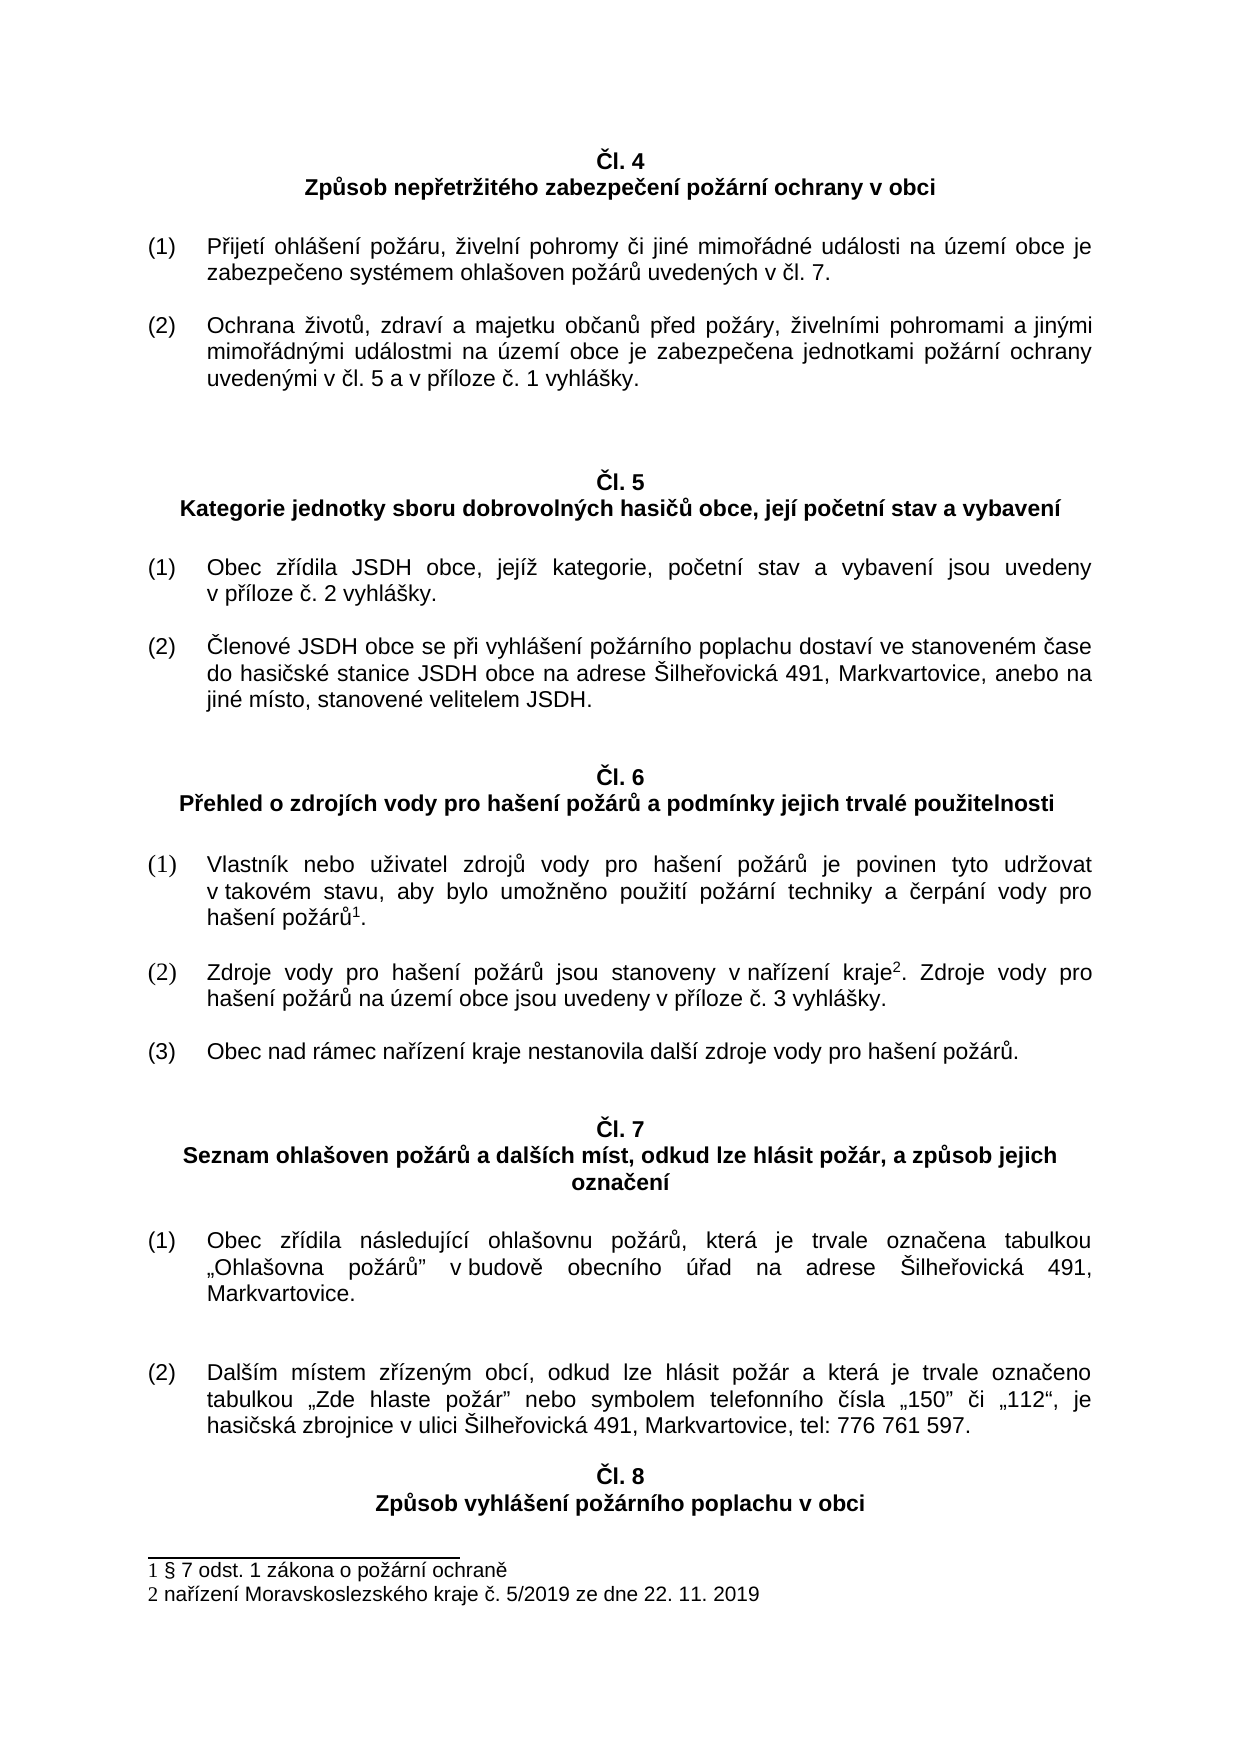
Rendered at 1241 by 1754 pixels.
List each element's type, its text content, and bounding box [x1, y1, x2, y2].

subtitle Čl. 8 Způsob vyhlášení požárního poplachu v obci [148, 1463, 1093, 1516]
subtitle Čl. 4 Způsob nepřetržitého zabezpečení požární ochrany v obci [148, 148, 1093, 200]
list Ochrana životů, zdraví a majetku občanů před požáry, živelními pohromami a jinými mimořádnými událostmi na území obce je zabezpečena jednotkami požární ochrany uvedenými v čl. 5 a v příloze č. 1 vyhlášky. [148, 312, 1093, 391]
list Vlastník nebo uživatel zdrojů vody pro hašení požárů je povinen tyto udržovat v takovém stavu, aby bylo umožněno použití požární techniky a čerpání vody pro hašení požárů. [148, 849, 1093, 930]
list Obec zřídila následující ohlašovnu požárů, která je trvale označena tabulkou „Ohlašovna požárů” v budově obecního úřad na adrese Šilheřovická 491, Markvartovice. [148, 1227, 1093, 1307]
list Obec nad rámec nařízení kraje nestanovila další zdroje vody pro hašení požárů. [148, 1038, 1093, 1064]
list Přijetí ohlášení požáru, živelní pohromy či jiné mimořádné události na území obce je zabezpečeno systémem ohlašoven požárů uvedených v čl. 7. [148, 233, 1093, 286]
list Obec zřídila JSDH obce, jejíž kategorie, početní stav a vybavení jsou uvedeny v příloze č. 2 vyhlášky. [148, 554, 1093, 607]
subtitle Čl. 6 Přehled o zdrojích vody pro hašení požárů a podmínky jejich trvalé použitelnosti [148, 763, 1093, 816]
subtitle Čl. 5 Kategorie jednotky sboru dobrovolných hasičů obce, její početní stav a vybavení [148, 469, 1093, 521]
subtitle Čl. 7 Seznam ohlašoven požárů a dalších míst, odkud lze hlásit požár, a způsob jejich označení [148, 1116, 1093, 1195]
list § 7 odst. 1 zákona o požární ochraně [148, 1558, 1093, 1582]
list Dalším místem zřízeným obcí, odkud lze hlásit požár a která je trvale označeno tabulkou „Zde hlaste požár” nebo symbolem telefonního čísla „150” či „112“, je hasičská zbrojnice v ulici Šilheřovická 491, Markvartovice, tel: 776 761 597. [148, 1359, 1093, 1438]
list nařízení Moravskoslezského kraje č. 5/2019 ze dne 22. 11. 2019 [148, 1582, 1093, 1606]
list Členové JSDH obce se při vyhlášení požárního poplachu dostaví ve stanoveném čase do hasičské stanice JSDH obce na adrese Šilheřovická 491, Markvartovice, anebo na jiné místo, stanovené velitelem JSDH. [148, 633, 1093, 712]
list Zdroje vody pro hašení požárů jsou stanoveny v nařízení kraje. Zdroje vody pro hašení požárů na území obce jsou uvedeny v příloze č. 3 vyhlášky. [148, 957, 1093, 1012]
